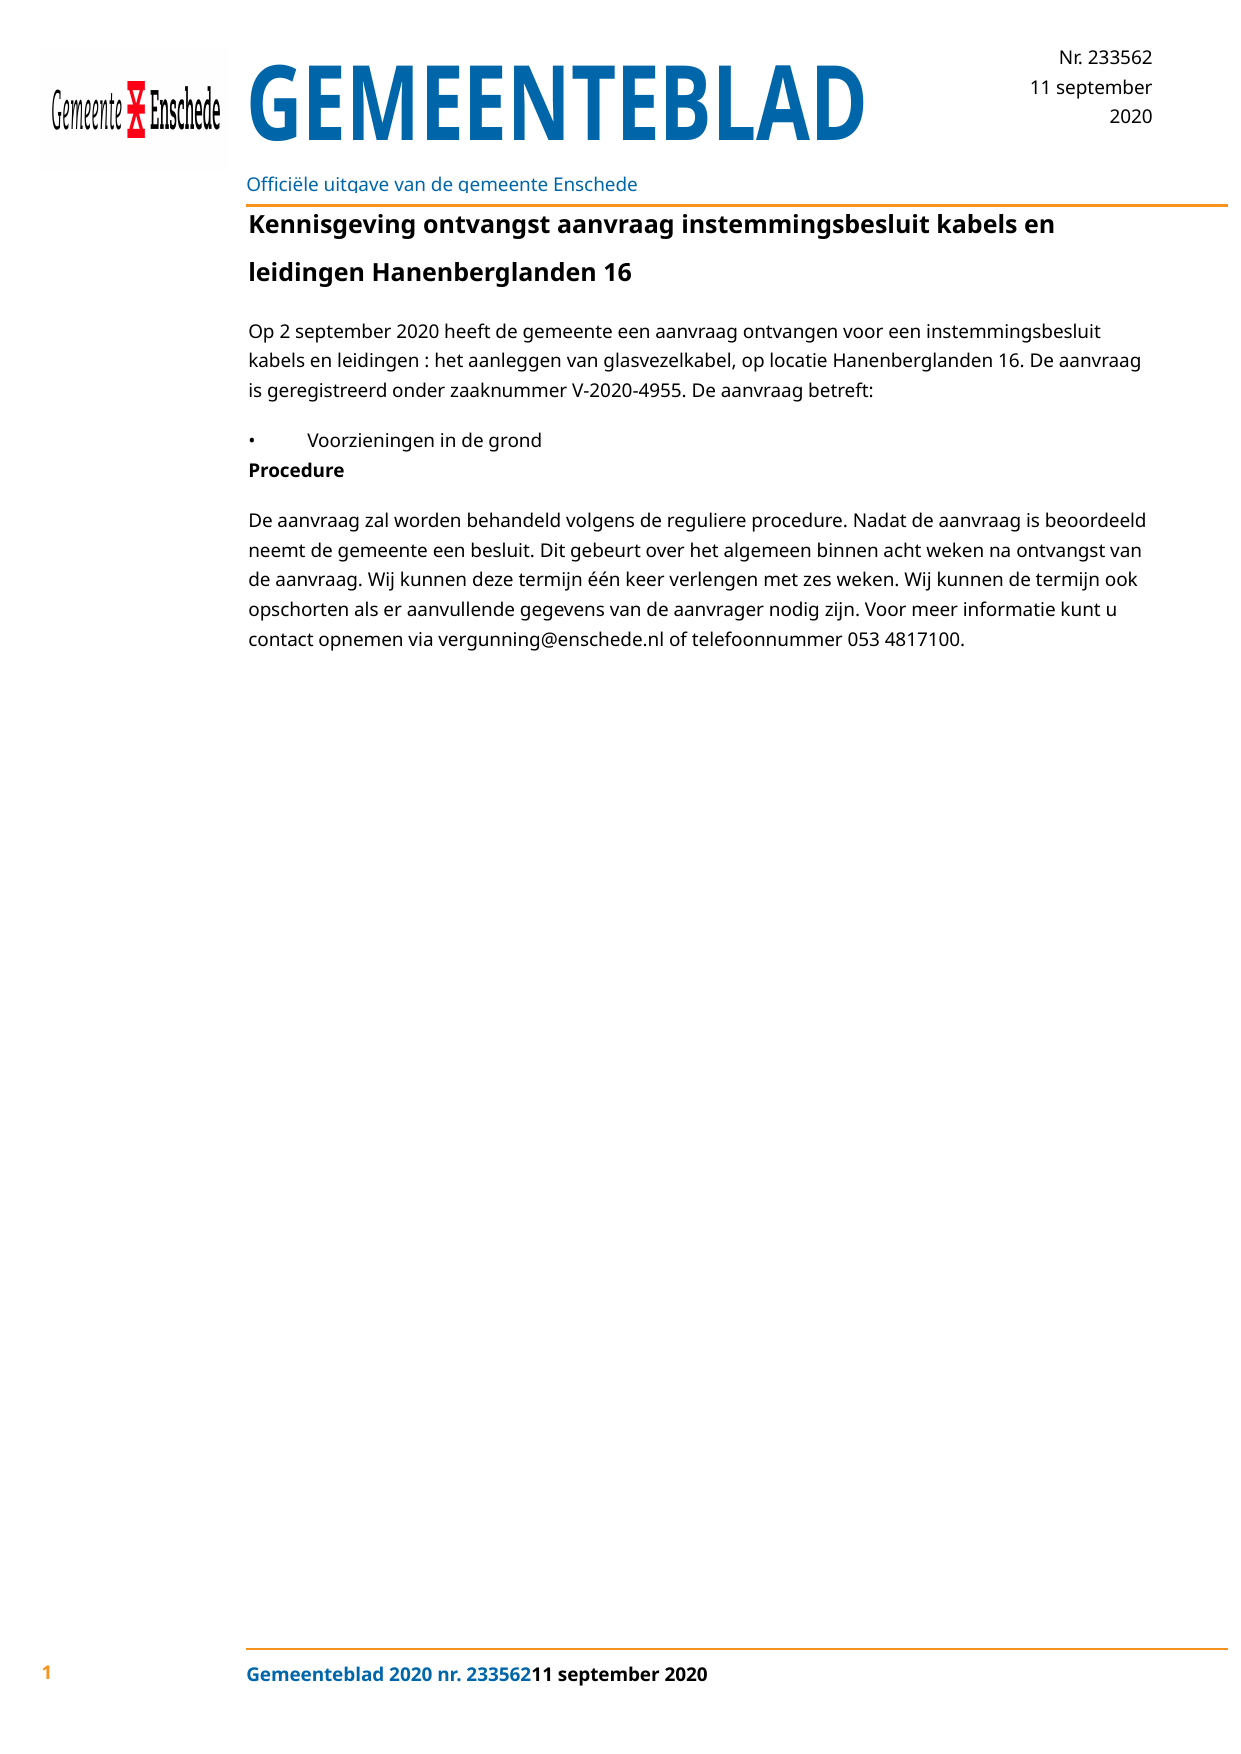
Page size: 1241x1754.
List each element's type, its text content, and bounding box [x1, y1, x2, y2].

text Procedure [248, 457, 1152, 483]
text Op 2 september 2020 heeft de gemeente een aanvraag ontvangen voor een instemmingsbesluit kabels en leidingen : het aanleggen van glasvezelkabel, op locatie Hanenberglanden 16. De aanvraag is geregistreerd onder zaaknummer V-2020-4955. De aanvraag betreft: [248, 318, 1152, 403]
list Voorzieningen in de grond [248, 427, 1152, 453]
text De aanvraag zal worden behandeld volgens de reguliere procedure. Nadat de aanvraag is beoordeeld neemt de gemeente een besluit. Dit gebeurt over het algemeen binnen acht weken na ontvangst van de aanvraag. Wij kunnen deze termijn één keer verlengen met zes weken. Wij kunnen de termijn ook opschorten als er aanvullende gegevens van de aanvrager nodig zijn. Voor meer informatie kunt u contact opnemen via vergunning@enschede.nl of telefoonnummer 053 4817100. [248, 507, 1152, 652]
picture [41, 47, 231, 172]
text Kennisgeving ontvangst aanvraag instemmingsbesluit kabels en leidingen Hanenberglanden 16 [248, 207, 1152, 288]
